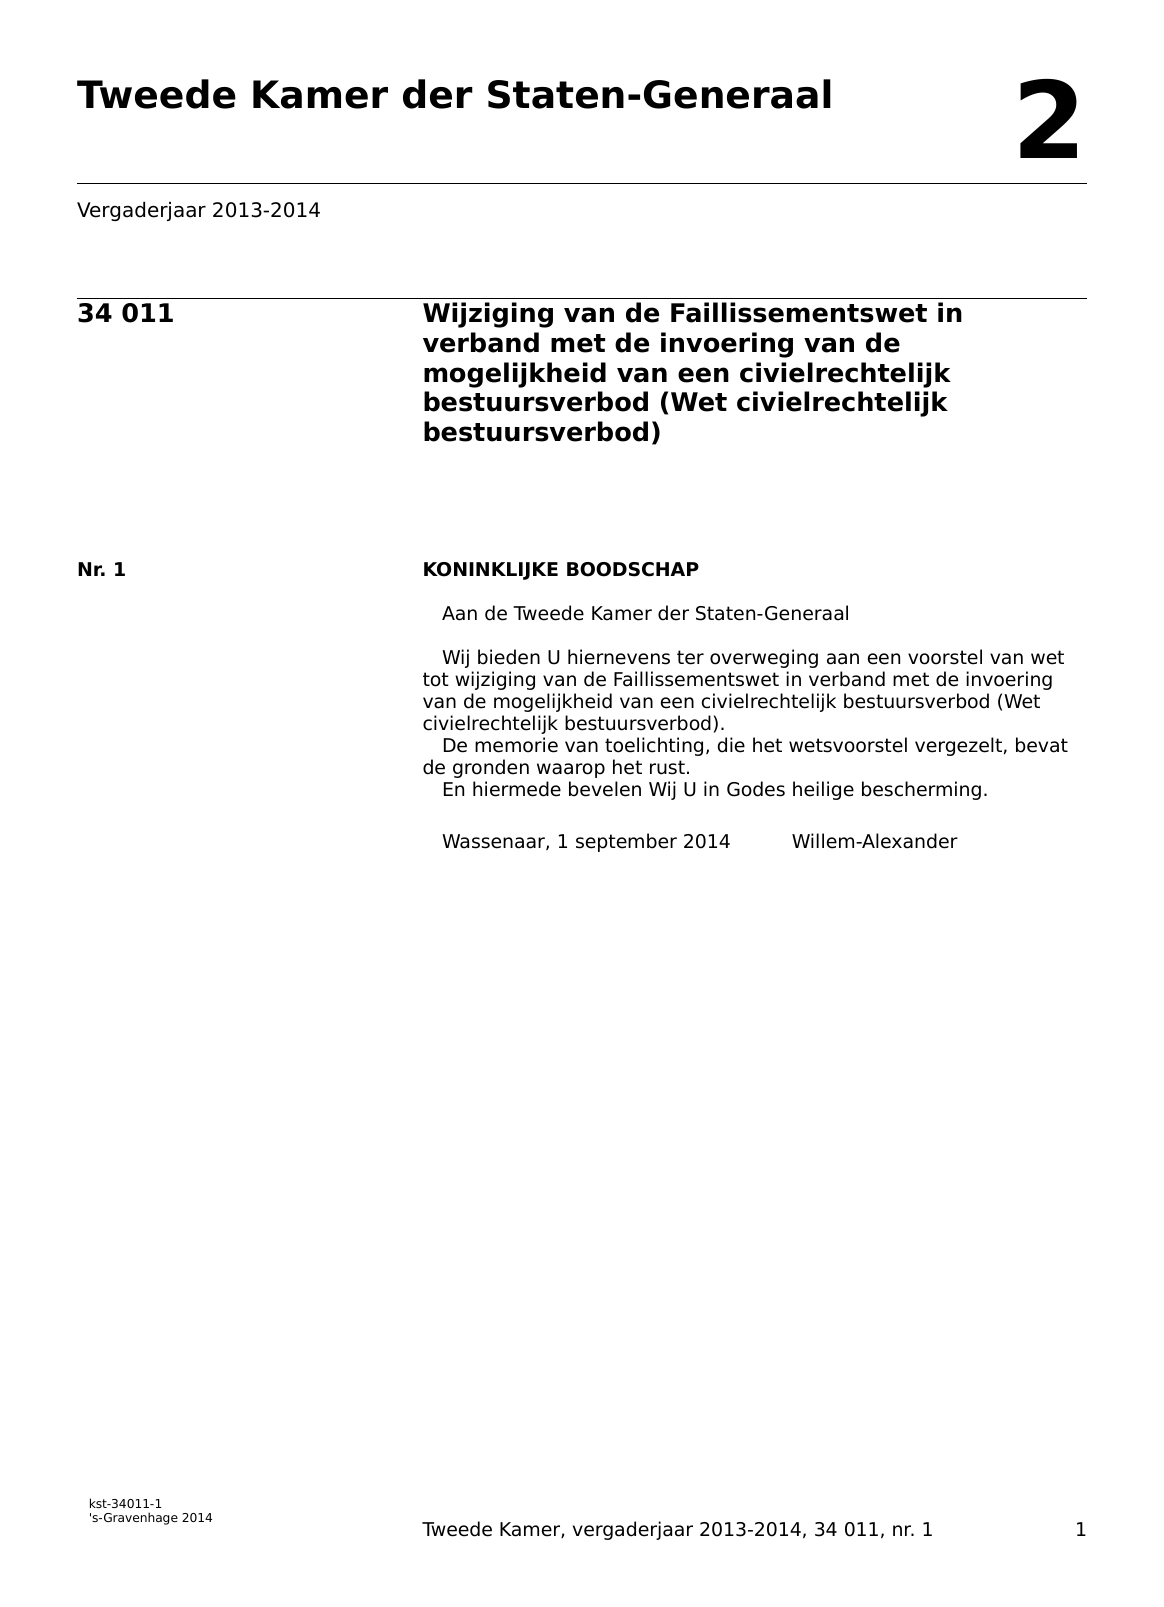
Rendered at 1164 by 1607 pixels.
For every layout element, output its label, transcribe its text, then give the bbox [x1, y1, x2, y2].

table_header 2 [886, 59, 1087, 183]
text kst-34011-1 [88, 1497, 323, 1511]
text Wassenaar, 1 september 2014 Willem-Alexander [422, 831, 1087, 853]
text 's-Gravenhage 2014 [88, 1511, 323, 1525]
subtitle Nr. 1 KONINKLIJKE BOODSCHAP [77, 558, 1087, 580]
text Aan de Tweede Kamer der Staten-Generaal [422, 603, 1087, 624]
text De memorie van toelichting, die het wetsvoorstel vergezelt, bevat de gronden waarop het rust. [422, 735, 1087, 779]
subtitle 34 011 Wijziging van de Faillissementswet in verband met de invoering van de mogelijkheid van een civielrechtelijk bestuursverbod (Wet civielrechtelijk bestuursverbod) [77, 299, 1087, 447]
text Wij bieden U hiernevens ter overweging aan een voorstel van wet tot wijziging van de Faillissementswet in verband met de invoering van de mogelijkheid van een civielrechtelijk bestuursverbod (Wet civielrechtelijk bestuursverbod). [422, 647, 1087, 735]
table_header Tweede Kamer der Staten-Generaal [77, 59, 886, 183]
table_cell Vergaderjaar 2013-2014 [77, 184, 1087, 298]
text En hiermede bevelen Wij U in Godes heilige bescherming. [422, 779, 1087, 801]
